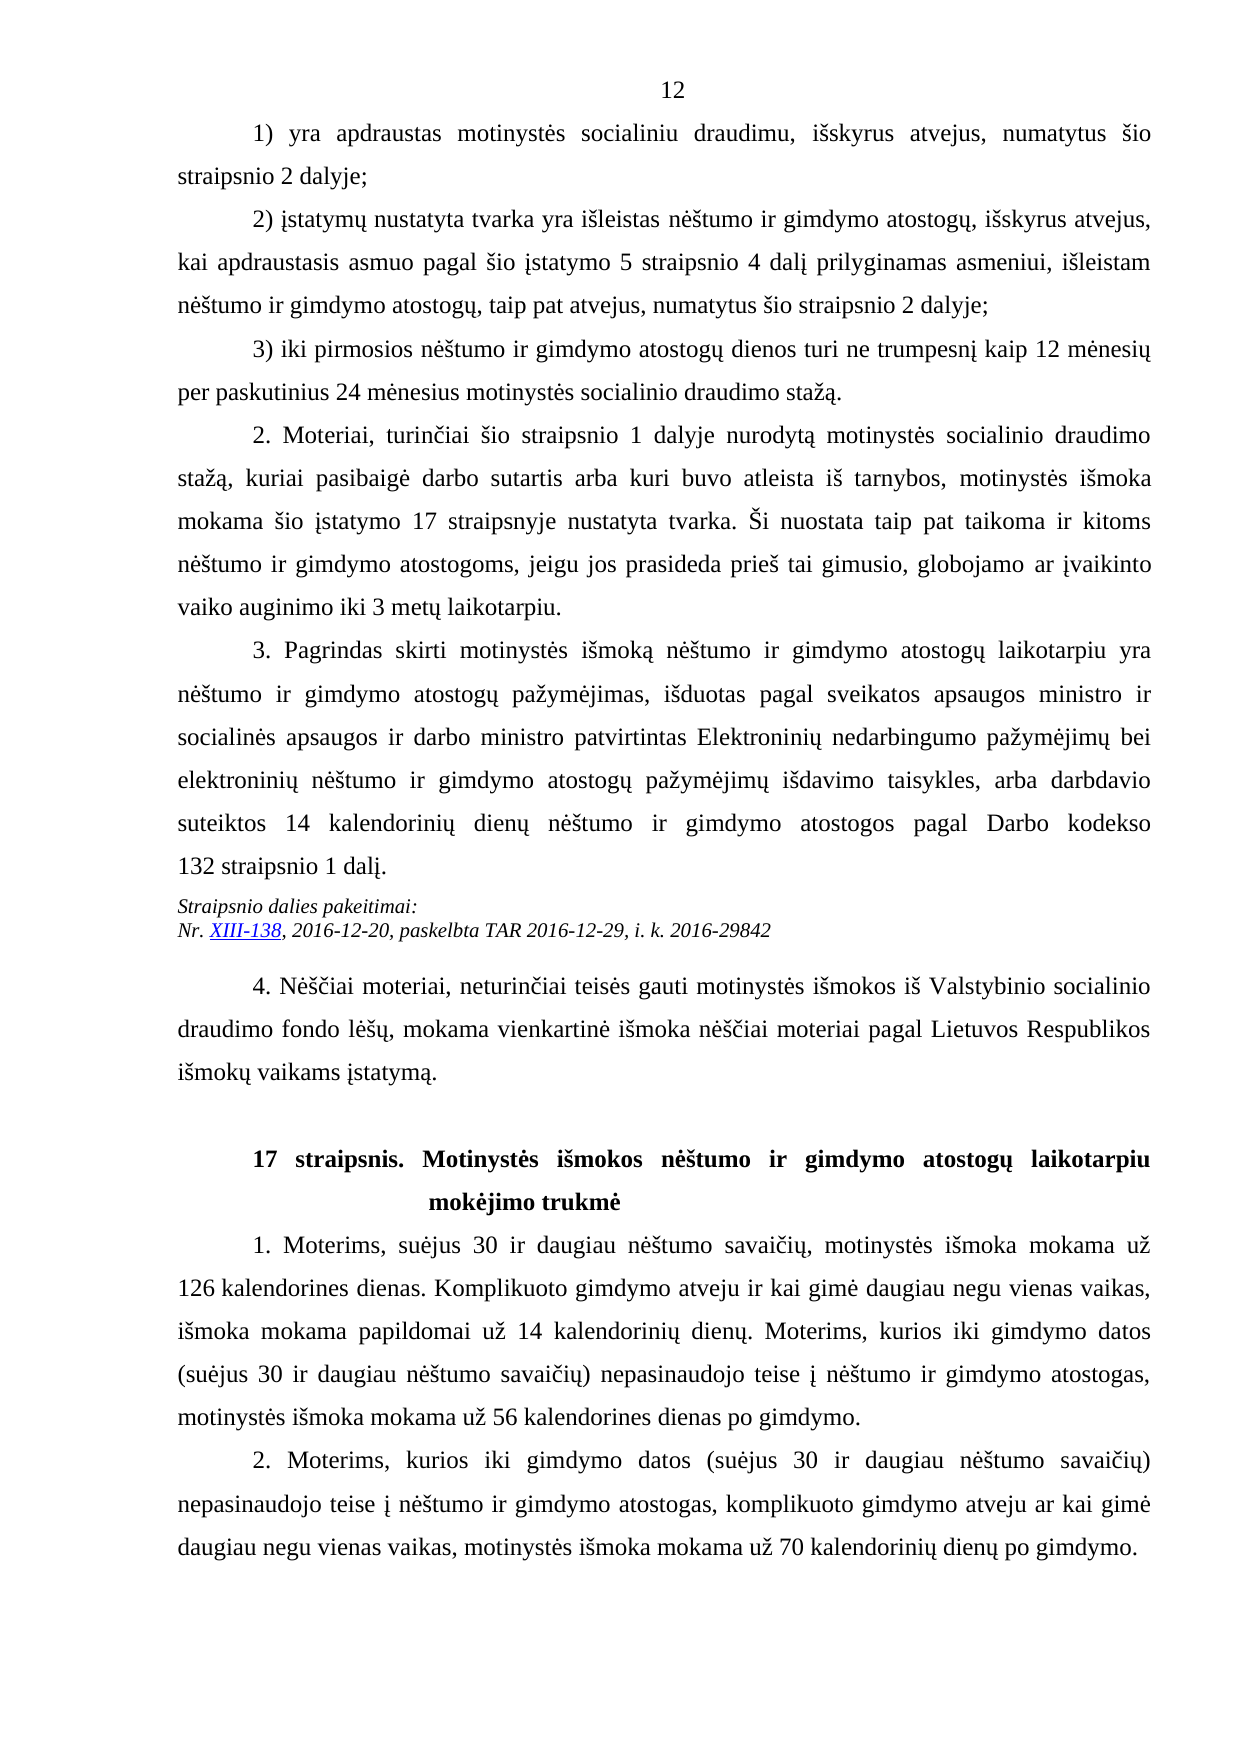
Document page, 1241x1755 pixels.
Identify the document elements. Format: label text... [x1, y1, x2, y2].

text 2. Moteriai, turinčiai šio straipsnio 1 dalyje nurodytą motinystės socialinio draudimo stažą, kuriai pasibaigė darbo sutartis arba kuri buvo atleista iš tarnybos, motinystės išmoka mokama šio įstatymo 17 straipsnyje nustatyta tvarka. Ši nuostata taip pat taikoma ir kitoms nėštumo ir gimdymo atostogoms, jeigu jos prasideda prieš tai gimusio, globojamo ar įvaikinto vaiko auginimo iki 3 metų laikotarpiu. [177, 420, 1152, 621]
text Straipsnio dalies pakeitimai: [177, 894, 1152, 918]
text 1. Moterims, suėjus 30 ir daugiau nėštumo savaičių, motinystės išmoka mokama už 126 kalendorines dienas. Komplikuoto gimdymo atveju ir kai gimė daugiau negu vienas vaikas, išmoka mokama papildomai už 14 kalendorinių dienų. Moterims, kurios iki gimdymo datos (suėjus 30 ir daugiau nėštumo savaičių) nepasinaudojo teise į nėštumo ir gimdymo atostogas, motinystės išmoka mokama už 56 kalendorines dienas po gimdymo. [177, 1230, 1152, 1431]
text 3. Pagrindas skirti motinystės išmoką nėštumo ir gimdymo atostogų laikotarpiu yra nėštumo ir gimdymo atostogų pažymėjimas, išduotas pagal sveikatos apsaugos ministro ir socialinės apsaugos ir darbo ministro patvirtintas Elektroninių nedarbingumo pažymėjimų bei elektroninių nėštumo ir gimdymo atostogų pažymėjimų išdavimo taisykles, arba darbdavio suteiktos 14 kalendorinių dienų nėštumo ir gimdymo atostogos pagal Darbo kodekso 132 straipsnio 1 dalį. [177, 636, 1152, 880]
text 17 straipsnis. Motinystės išmokos nėštumo ir gimdymo atostogų laikotarpiu mokėjimo trukmė [252, 1144, 1152, 1216]
text 2) įstatymų nustatyta tvarka yra išleistas nėštumo ir gimdymo atostogų, išskyrus atvejus, kai apdraustasis asmuo pagal šio įstatymo 5 straipsnio 4 dalį prilyginamas asmeniui, išleistam nėštumo ir gimdymo atostogų, taip pat atvejus, numatytus šio straipsnio 2 dalyje; [177, 204, 1152, 319]
text 3) iki pirmosios nėštumo ir gimdymo atostogų dienos turi ne trumpesnį kaip 12 mėnesių per paskutinius 24 mėnesius motinystės socialinio draudimo stažą. [177, 334, 1152, 406]
text 1) yra apdraustas motinystės socialiniu draudimu, išskyrus atvejus, numatytus šio straipsnio 2 dalyje; [177, 118, 1152, 190]
text 4. Nėščiai moteriai, neturinčiai teisės gauti motinystės išmokos iš Valstybinio socialinio draudimo fondo lėšų, mokama vienkartinė išmoka nėščiai moteriai pagal Lietuvos Respublikos išmokų vaikams įstatymą. [177, 971, 1152, 1086]
text Nr. XIII-138, 2016-12-20, paskelbta TAR 2016-12-29, i. k. 2016-29842 [177, 918, 1152, 942]
text 2. Moterims, kurios iki gimdymo datos (suėjus 30 ir daugiau nėštumo savaičių) nepasinaudojo teise į nėštumo ir gimdymo atostogas, komplikuoto gimdymo atveju ar kai gimė daugiau negu vienas vaikas, motinystės išmoka mokama už 70 kalendorinių dienų po gimdymo. [177, 1446, 1152, 1561]
